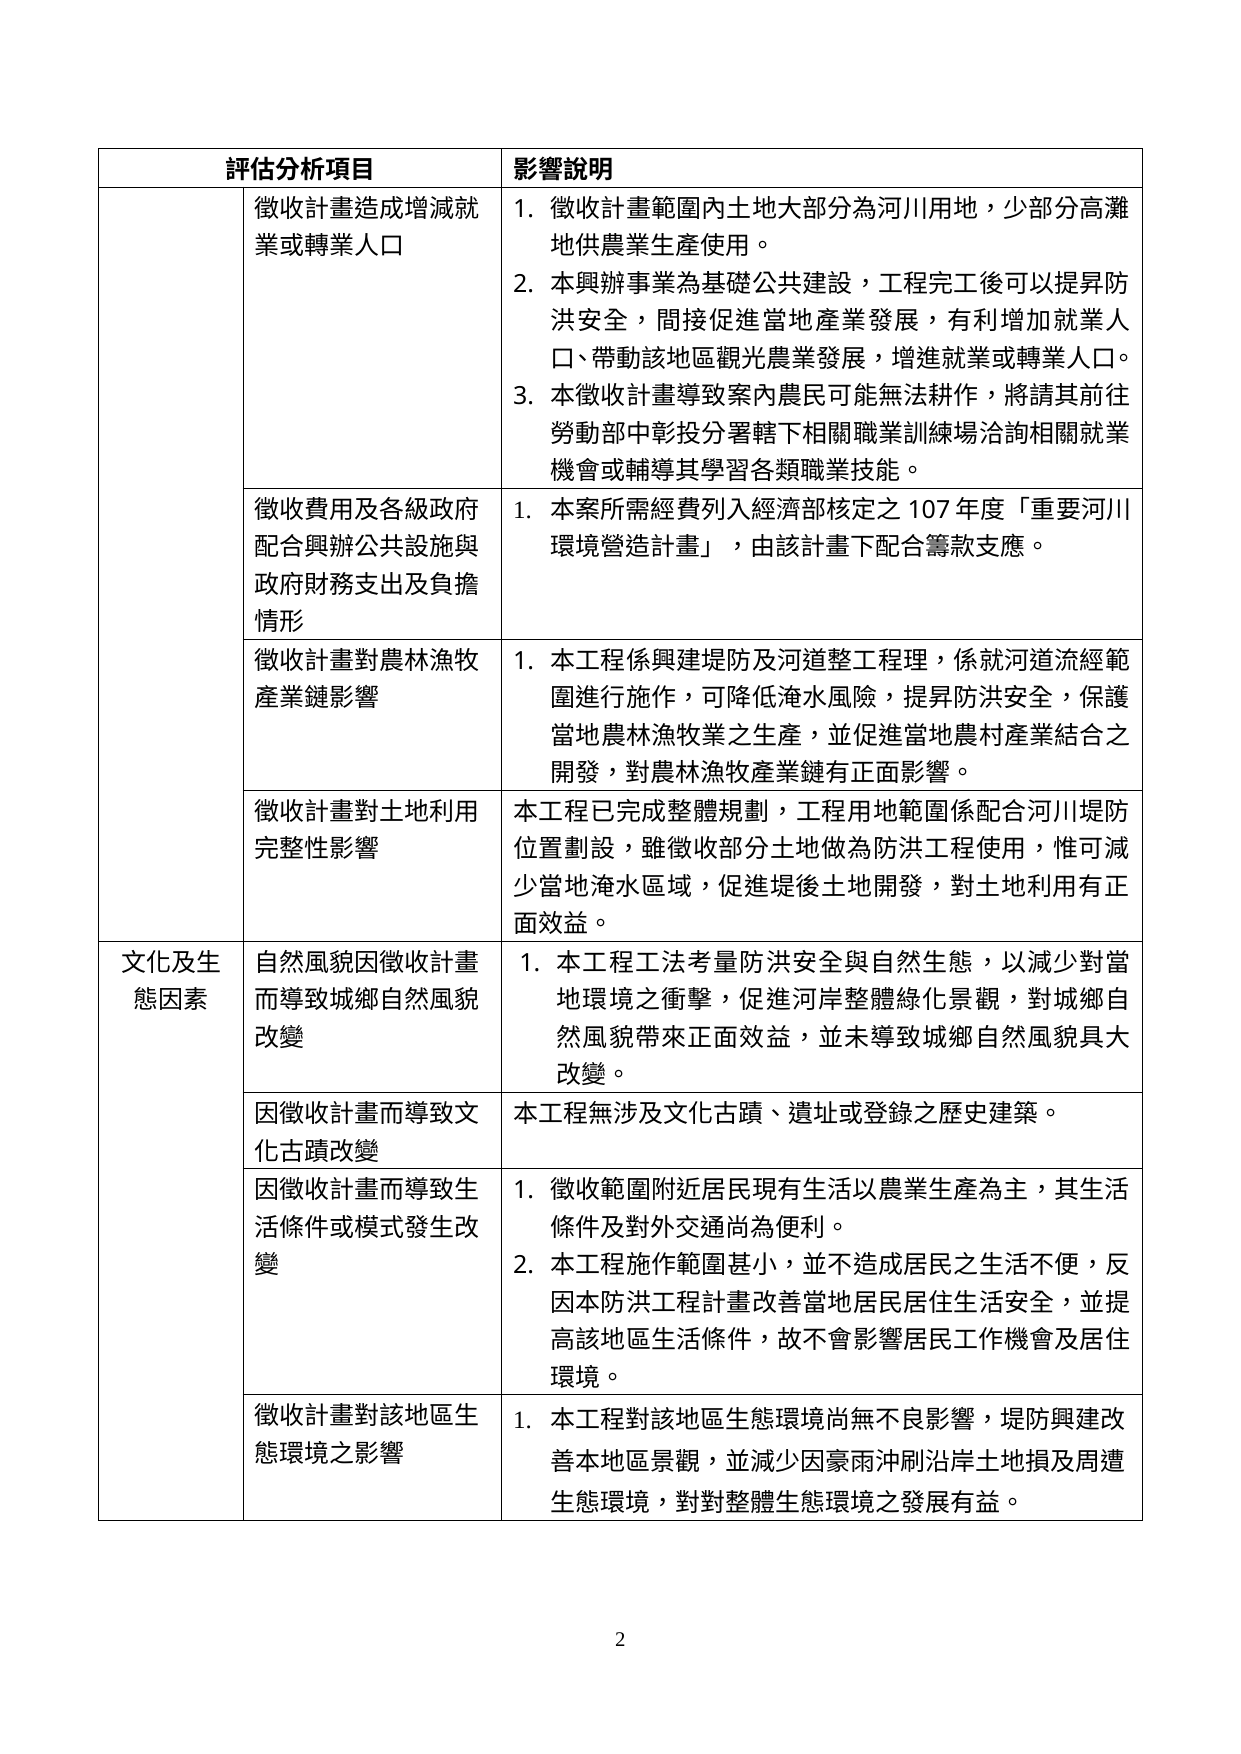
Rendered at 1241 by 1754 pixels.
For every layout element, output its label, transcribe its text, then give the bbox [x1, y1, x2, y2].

table_cell 文化及生態因素 [99, 942, 243, 1520]
table_cell 本工程已完成整體規劃，工程用地範圍係配合河川堤防位置劃設，雖徵收部分土地做為防洪工程使用，惟可減少當地淹水區域，促進堤後土地開發，對土地利用有正面效益。 [502, 791, 1142, 941]
table_cell 因徵收計畫而導致生活條件或模式發生改變 [244, 1169, 501, 1394]
table_cell 本工程對該地區生態環境尚無不良影響，堤防興建改善本地區景觀，並減少因豪雨沖刷沿岸土地損及周遭生態環境，對對整體生態環境之發展有益。 [502, 1395, 1142, 1520]
table_cell 徵收計畫範圍內土地大部分為河川用地，少部分高灘地供農業生產使用。 本興辦事業為基礎公共建設，工程完工後可以提昇防洪安全，間接促進當地產業發展，有利增加就業人口、帶動該地區觀光農業發展，增進就業或轉業人口。 本徵收計畫導致案內農民可能無法耕作，將請其前往勞動部中彰投分署轄下相關職業訓練場洽詢相關就業機會或輔導其學習各類職業技能。 [502, 188, 1142, 488]
table_cell 徵收計畫造成增減就業或轉業人口 [244, 188, 501, 488]
table_cell 自然風貌因徵收計畫而導致城鄉自然風貌改變 [244, 942, 501, 1092]
table_cell 本工程係興建堤防及河道整工程理，係就河道流經範圍進行施作，可降低淹水風險，提昇防洪安全，保護當地農林漁牧業之生產，並促進當地農村產業結合之開發，對農林漁牧產業鏈有正面影響。 [502, 640, 1142, 790]
table_header 影響說明 [502, 149, 1142, 187]
table_header 評估分析項目 [99, 149, 501, 187]
table_cell 徵收範圍附近居民現有生活以農業生產為主，其生活條件及對外交通尚為便利。 本工程施作範圍甚小，並不造成居民之生活不便，反因本防洪工程計畫改善當地居民居住生活安全，並提高該地區生活條件，故不會影響居民工作機會及居住環境。 [502, 1169, 1142, 1394]
table_cell 徵收計畫對農林漁牧產業鏈影響 [244, 640, 501, 790]
table_cell 本工程工法考量防洪安全與自然生態，以減少對當地環境之衝擊，促進河岸整體綠化景觀，對城鄉自然風貌帶來正面效益，並未導致城鄉自然風貌具大改變。 [502, 942, 1142, 1092]
table_cell 本案所需經費列入經濟部核定之107年度「重要河川環境營造計畫」，由該計畫下配合籌款支應。 [502, 489, 1142, 639]
table_cell 本工程無涉及文化古蹟、遺址或登錄之歷史建築。 [502, 1093, 1142, 1168]
table_cell 因徵收計畫而導致文化古蹟改變 [244, 1093, 501, 1168]
table_cell 徵收費用及各級政府配合興辦公共設施與政府財務支出及負擔情形 [244, 489, 501, 639]
table_cell [99, 188, 243, 941]
table_cell 徵收計畫對土地利用完整性影響 [244, 791, 501, 941]
table_cell 徵收計畫對該地區生態環境之影響 [244, 1395, 501, 1520]
